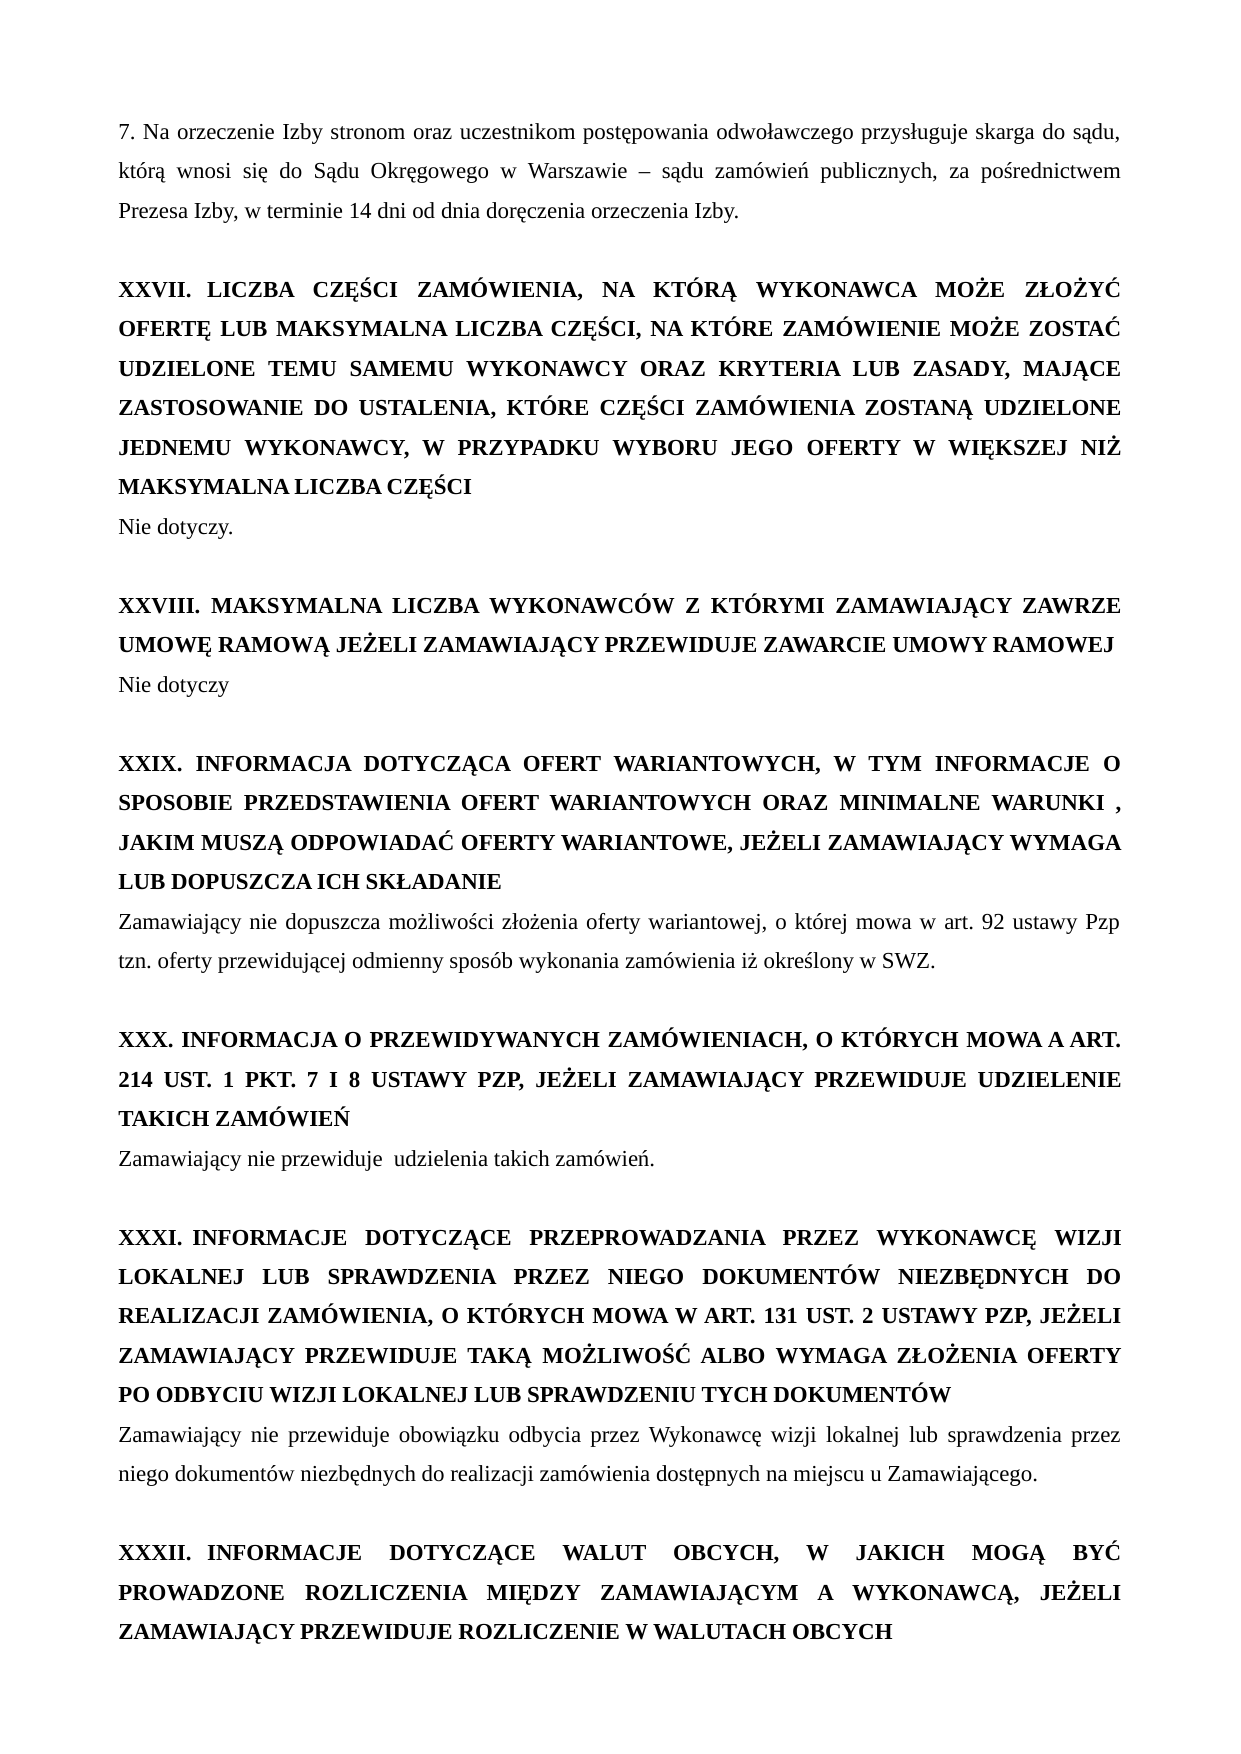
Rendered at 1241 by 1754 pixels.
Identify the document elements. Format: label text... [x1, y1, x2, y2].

text Nie dotyczy [118, 671, 1122, 697]
text XXXII. INFORMACJE DOTYCZĄCE WALUT OBCYCH, W JAKICH MOGĄ BYĆ PROWADZONE ROZLICZENIA MIĘDZY ZAMAWIAJĄCYM A WYKONAWCĄ, JEŻELI ZAMAWIAJĄCY PRZEWIDUJE ROZLICZENIE W WALUTACH OBCYCH [118, 1539, 1122, 1645]
text XXVII. LICZBA CZĘŚCI ZAMÓWIENIA, NA KTÓRĄ WYKONAWCA MOŻE ZŁOŻYĆ OFERTĘ LUB MAKSYMALNA LICZBA CZĘŚCI, NA KTÓRE ZAMÓWIENIE MOŻE ZOSTAĆ UDZIELONE TEMU SAMEMU WYKONAWCY ORAZ KRYTERIA LUB ZASADY, MAJĄCE ZASTOSOWANIE DO USTALENIA, KTÓRE CZĘŚCI ZAMÓWIENIA ZOSTANĄ UDZIELONE JEDNEMU WYKONAWCY, W PRZYPADKU WYBORU JEGO OFERTY W WIĘKSZEJ NIŻ MAKSYMALNA LICZBA CZĘŚCI [118, 276, 1122, 500]
text Zamawiający nie przewiduje udzielenia takich zamówień. [118, 1144, 1122, 1171]
text Zamawiający nie dopuszcza możliwości złożenia oferty wariantowej, o której mowa w art. 92 ustawy Pzp tzn. oferty przewidującej odmienny sposób wykonania zamówienia iż określony w SWZ. [118, 908, 1122, 973]
text XXX. INFORMACJA O PRZEWIDYWANYCH ZAMÓWIENIACH, O KTÓRYCH MOWA A ART. 214 UST. 1 PKT. 7 I 8 USTAWY PZP, JEŻELI ZAMAWIAJĄCY PRZEWIDUJE UDZIELENIE TAKICH ZAMÓWIEŃ [118, 1026, 1122, 1131]
text XXVIII. MAKSYMALNA LICZBA WYKONAWCÓW Z KTÓRYMI ZAMAWIAJĄCY ZAWRZE UMOWĘ RAMOWĄ JEŻELI ZAMAWIAJĄCY PRZEWIDUJE ZAWARCIE UMOWY RAMOWEJ [118, 592, 1122, 658]
text 7. Na orzeczenie Izby stronom oraz uczestnikom postępowania odwoławczego przysługuje skarga do sądu, którą wnosi się do Sądu Okręgowego w Warszawie – sądu zamówień publicznych, za pośrednictwem Prezesa Izby, w terminie 14 dni od dnia doręczenia orzeczenia Izby. [118, 118, 1122, 223]
text XXIX. INFORMACJA DOTYCZĄCA OFERT WARIANTOWYCH, W TYM INFORMACJE O SPOSOBIE PRZEDSTAWIENIA OFERT WARIANTOWYCH ORAZ MINIMALNE WARUNKI , JAKIM MUSZĄ ODPOWIADAĆ OFERTY WARIANTOWE, JEŻELI ZAMAWIAJĄCY WYMAGA LUB DOPUSZCZA ICH SKŁADANIE [118, 750, 1122, 894]
text Zamawiający nie przewiduje obowiązku odbycia przez Wykonawcę wizji lokalnej lub sprawdzenia przez niego dokumentów niezbędnych do realizacji zamówienia dostępnych na miejscu u Zamawiającego. [118, 1421, 1122, 1487]
text Nie dotyczy. [118, 513, 1122, 539]
text XXXI. INFORMACJE DOTYCZĄCE PRZEPROWADZANIA PRZEZ WYKONAWCĘ WIZJI LOKALNEJ LUB SPRAWDZENIA PRZEZ NIEGO DOKUMENTÓW NIEZBĘDNYCH DO REALIZACJI ZAMÓWIENIA, O KTÓRYCH MOWA W ART. 131 UST. 2 USTAWY PZP, JEŻELI ZAMAWIAJĄCY PRZEWIDUJE TAKĄ MOŻLIWOŚĆ ALBO WYMAGA ZŁOŻENIA OFERTY PO ODBYCIU WIZJI LOKALNEJ LUB SPRAWDZENIU TYCH DOKUMENTÓW [118, 1223, 1122, 1408]
